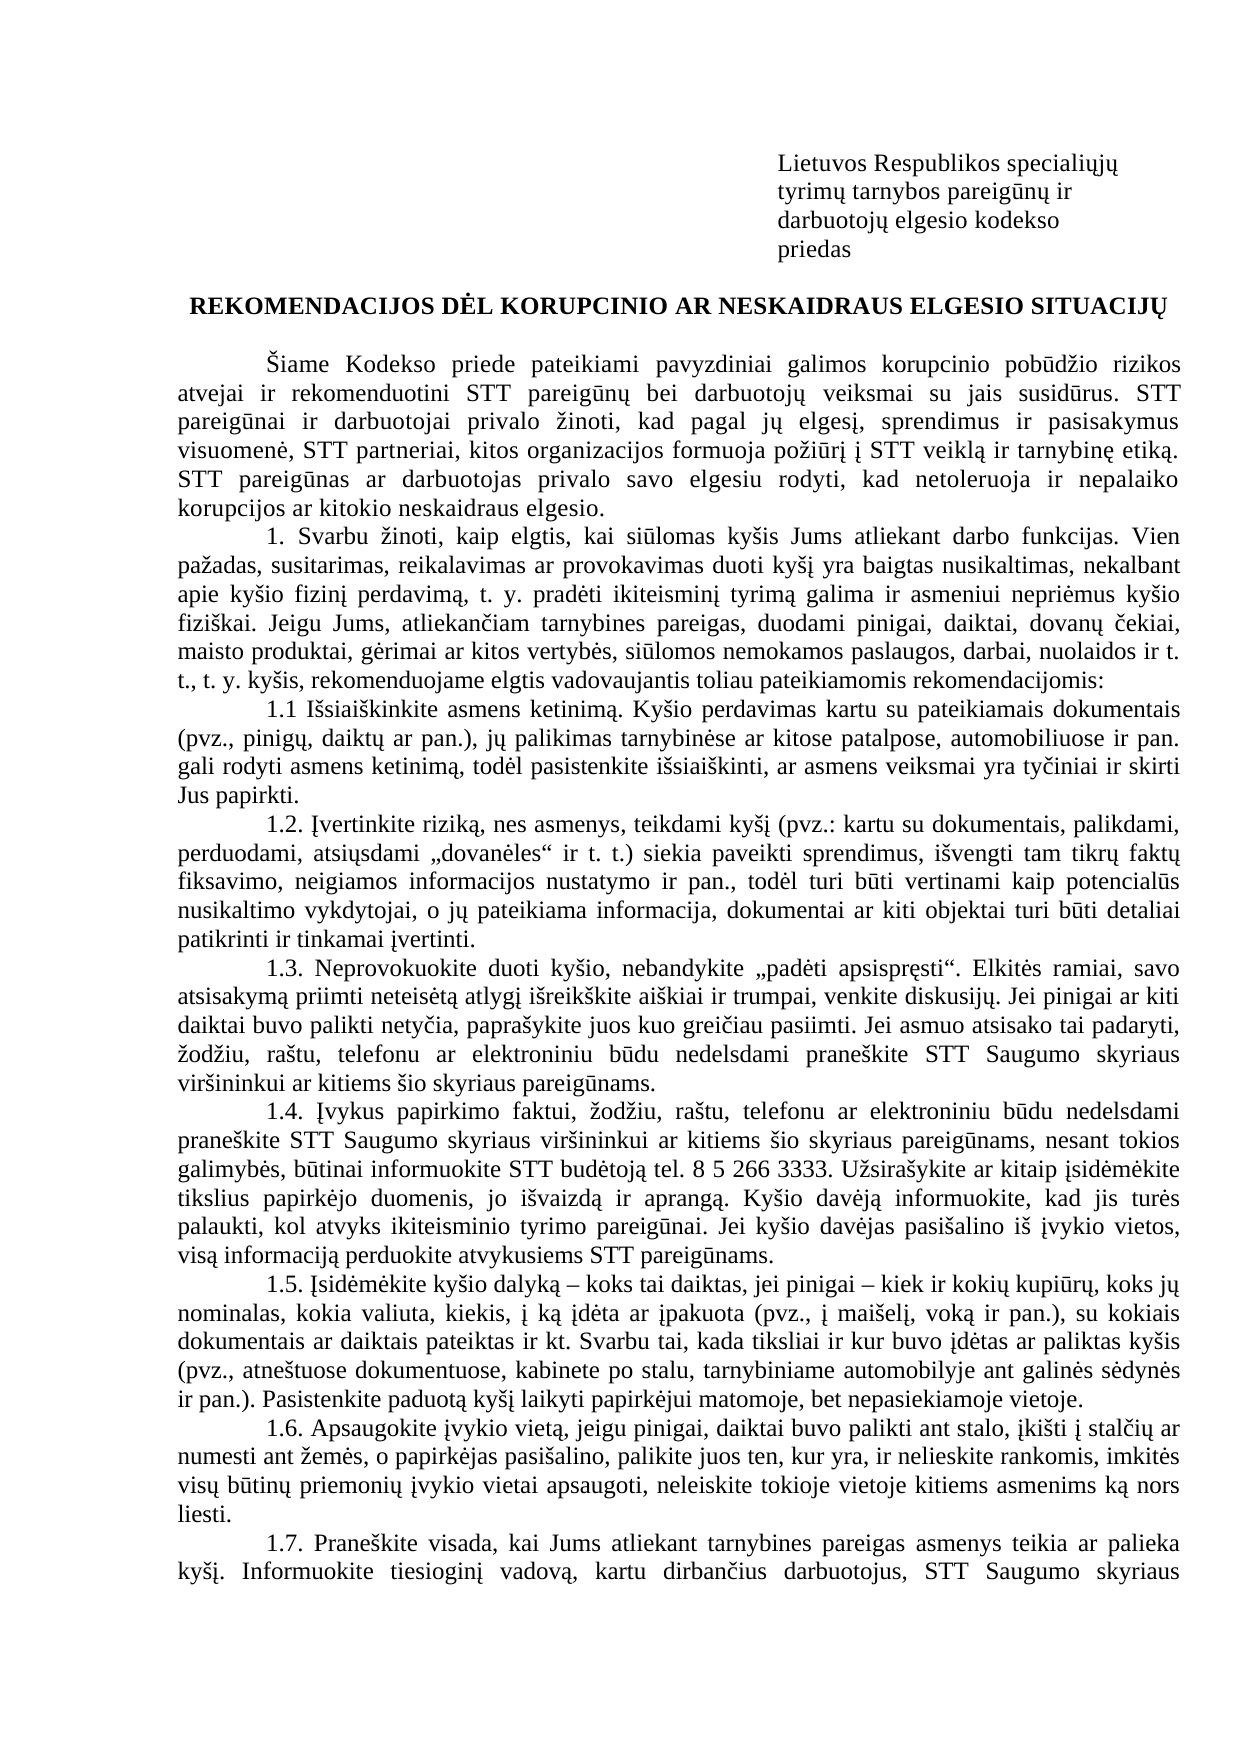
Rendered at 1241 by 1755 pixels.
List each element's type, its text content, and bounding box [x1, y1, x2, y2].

text Šiame Kodekso priede pateikiami pavyzdiniai galimos korupcinio pobūdžio rizikos atvejai ir rekomenduotini STT pareigūnų bei darbuotojų veiksmai su jais susidūrus. STT pareigūnai ir darbuotojai privalo žinoti, kad pagal jų elgesį, sprendimus ir pasisakymus visuomenė, STT partneriai, kitos organizacijos formuoja požiūrį į STT veiklą ir tarnybinę etiką. STT pareigūnas ar darbuotojas privalo savo elgesiu rodyti, kad netoleruoja ir nepalaiko korupcijos ar kitokio neskaidraus elgesio. [177, 349, 1181, 521]
text 1.2. Įvertinkite riziką, nes asmenys, teikdami kyšį (pvz.: kartu su dokumentais, palikdami, perduodami, atsiųsdami „dovanėles“ ir t. t.) siekia paveikti sprendimus, išvengti tam tikrų faktų fiksavimo, neigiamos informacijos nustatymo ir pan., todėl turi būti vertinami kaip potencialūs nusikaltimo vykdytojai, o jų pateikiama informacija, dokumentai ar kiti objektai turi būti detaliai patikrinti ir tinkamai įvertinti. [177, 809, 1181, 953]
text 1.6. Apsaugokite įvykio vietą, jeigu pinigai, daiktai buvo palikti ant stalo, įkišti į stalčių ar numesti ant žemės, o papirkėjas pasišalino, palikite juos ten, kur yra, ir nelieskite rankomis, imkitės visų būtinų priemonių įvykio vietai apsaugoti, neleiskite tokioje vietoje kitiems asmenims ką nors liesti. [177, 1413, 1181, 1528]
text 1.1 Išsiaiškinkite asmens ketinimą. Kyšio perdavimas kartu su pateikiamais dokumentais (pvz., pinigų, daiktų ar pan.), jų palikimas tarnybinėse ar kitose patalpose, automobiliuose ir pan. gali rodyti asmens ketinimą, todėl pasistenkite išsiaiškinti, ar asmens veiksmai yra tyčiniai ir skirti Jus papirkti. [177, 694, 1181, 809]
text Lietuvos Respublikos specialiųjų [777, 148, 1181, 176]
text darbuotojų elgesio kodekso [777, 205, 1181, 234]
text 1.7. Praneškite visada, kai Jums atliekant tarnybines pareigas asmenys teikia ar palieka kyšį. Informuokite tiesioginį vadovą, kartu dirbančius darbuotojus, STT Saugumo skyriaus [177, 1528, 1181, 1585]
text 1.3. Neprovokuokite duoti kyšio, nebandykite „padėti apsispręsti“. Elkitės ramiai, savo atsisakymą priimti neteisėtą atlygį išreikškite aiškiai ir trumpai, venkite diskusijų. Jei pinigai ar kiti daiktai buvo palikti netyčia, paprašykite juos kuo greičiau pasiimti. Jei asmuo atsisako tai padaryti, žodžiu, raštu, telefonu ar elektroniniu būdu nedelsdami praneškite STT Saugumo skyriaus viršininkui ar kitiems šio skyriaus pareigūnams. [177, 953, 1181, 1096]
text 1. Svarbu žinoti, kaip elgtis, kai siūlomas kyšis Jums atliekant darbo funkcijas. Vien pažadas, susitarimas, reikalavimas ar provokavimas duoti kyšį yra baigtas nusikaltimas, nekalbant apie kyšio fizinį perdavimą, t. y. pradėti ikiteisminį tyrimą galima ir asmeniui nepriėmus kyšio fiziškai. Jeigu Jums, atliekančiam tarnybines pareigas, duodami pinigai, daiktai, dovanų čekiai, maisto produktai, gėrimai ar kitos vertybės, siūlomos nemokamos paslaugos, darbai, nuolaidos ir t. t., t. y. kyšis, rekomenduojame elgtis vadovaujantis toliau pateikiamomis rekomendacijomis: [177, 521, 1181, 694]
text tyrimų tarnybos pareigūnų ir [777, 176, 1181, 205]
text 1.4. Įvykus papirkimo faktui, žodžiu, raštu, telefonu ar elektroniniu būdu nedelsdami praneškite STT Saugumo skyriaus viršininkui ar kitiems šio skyriaus pareigūnams, nesant tokios galimybės, būtinai informuokite STT budėtoją tel. 8 5 266 3333. Užsirašykite ar kitaip įsidėmėkite tikslius papirkėjo duomenis, jo išvaizdą ir aprangą. Kyšio davėją informuokite, kad jis turės palaukti, kol atvyks ikiteisminio tyrimo pareigūnai. Jei kyšio davėjas pasišalino iš įvykio vietos, visą informaciją perduokite atvykusiems STT pareigūnams. [177, 1096, 1181, 1269]
text 1.5. Įsidėmėkite kyšio dalyką – koks tai daiktas, jei pinigai – kiek ir kokių kupiūrų, koks jų nominalas, kokia valiuta, kiekis, į ką įdėta ar įpakuota (pvz., į maišelį, voką ir pan.), su kokiais dokumentais ar daiktais pateiktas ir kt. Svarbu tai, kada tiksliai ir kur buvo įdėtas ar paliktas kyšis (pvz., atneštuose dokumentuose, kabinete po stalu, tarnybiniame automobilyje ant galinės sėdynės ir pan.). Pasistenkite paduotą kyšį laikyti papirkėjui matomoje, bet nepasiekiamoje vietoje. [177, 1269, 1181, 1413]
text REKOMENDACIJOS DĖL KORUPCINIO AR NESKAIDRAUS ELGESIO SITUACIJŲ [177, 291, 1181, 320]
text priedas [702, 234, 1181, 263]
